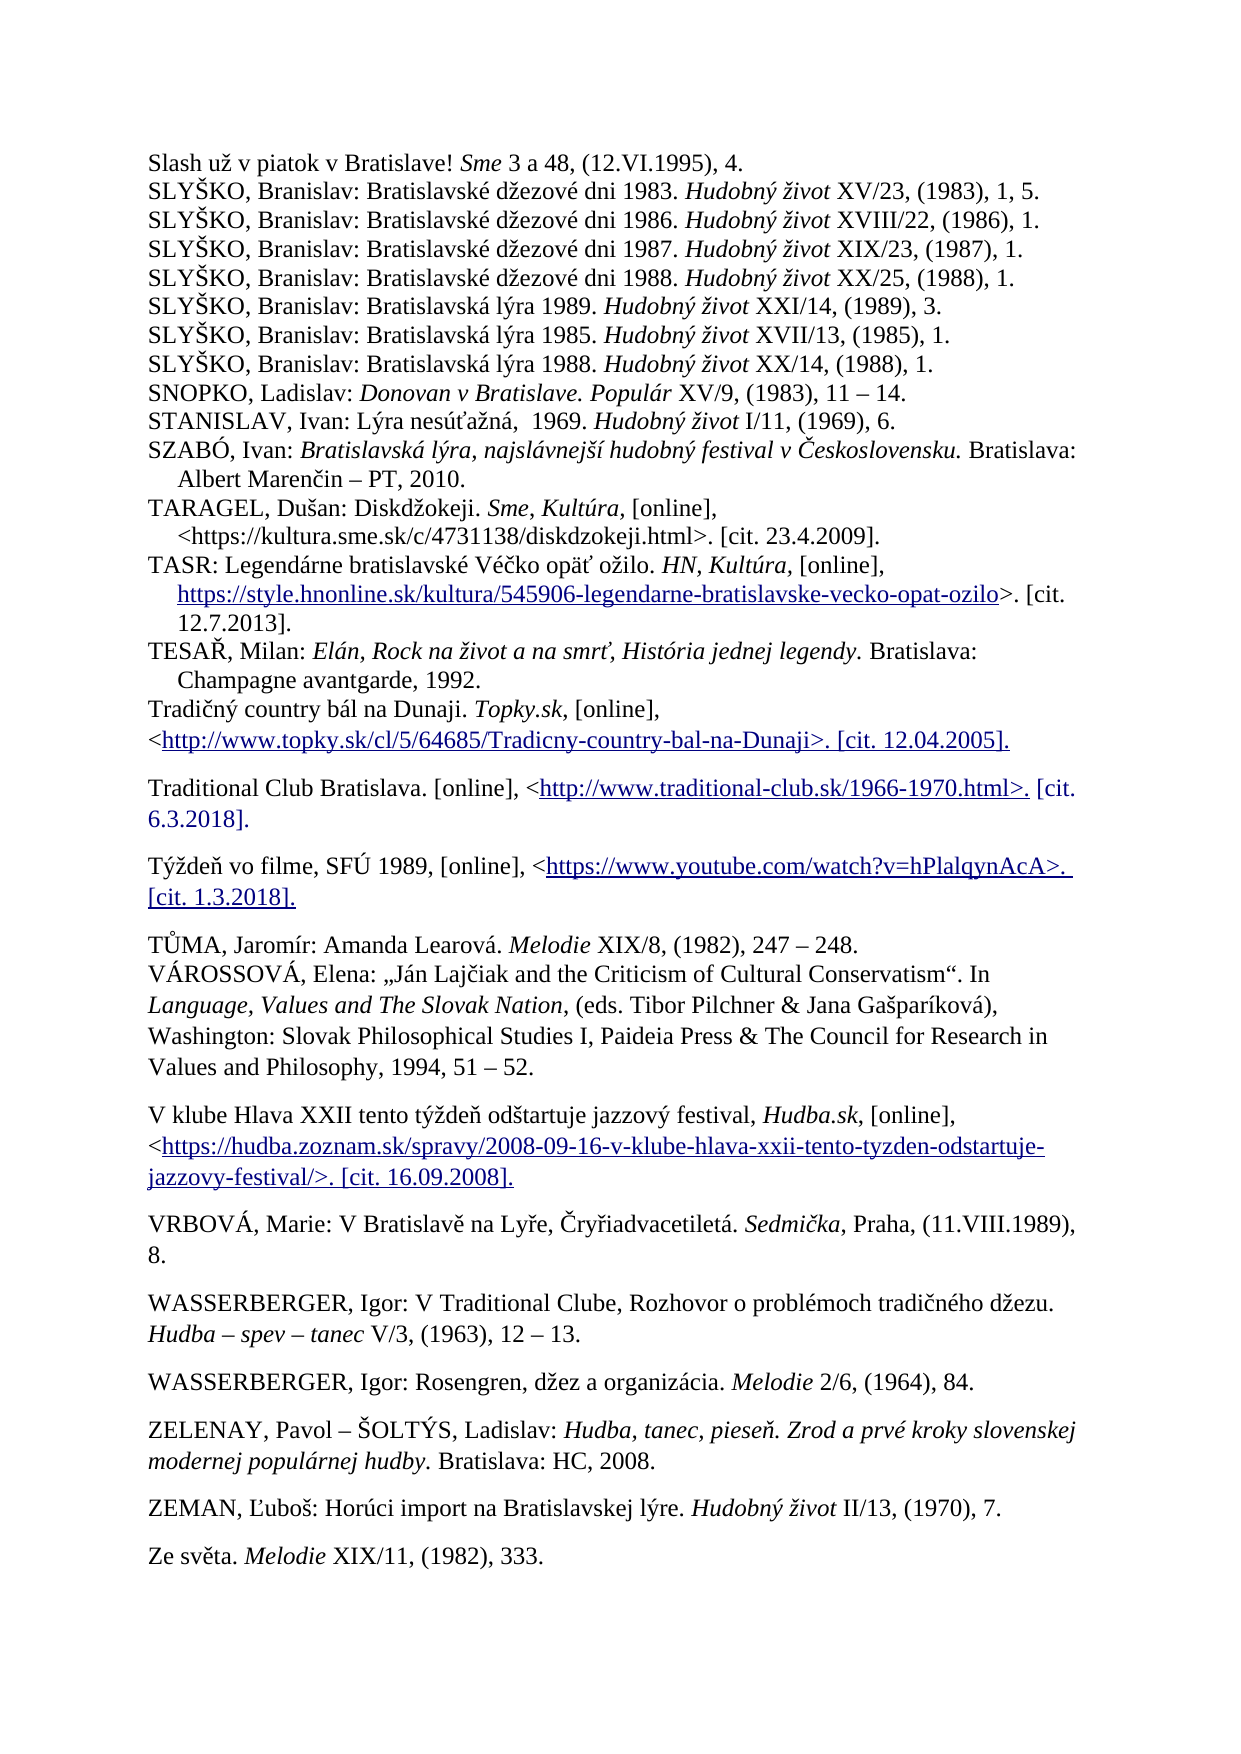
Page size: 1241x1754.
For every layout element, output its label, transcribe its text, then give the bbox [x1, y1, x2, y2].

text TARAGEL, Dušan: Diskdžokeji. Sme, Kultúra, [online], ˂https://kultura.sme.sk/c/4731138/diskdzokeji.html>. [cit. 23.4.2009]. [148, 493, 1093, 550]
text V klube Hlava XXII tento týždeň odštartuje jazzový festival, Hudba.sk, [online], ˂https://hudba.zoznam.sk/spravy/2008-09-16-v-klube-hlava-xxii-tento-tyzden-odstartuje-jazzovy-festival/>. [cit. 16.09.2008]. [148, 1100, 1093, 1191]
text Ze světa. Melodie XIX/11, (1982), 333. [148, 1541, 1093, 1570]
text ZELENAY, Pavol – ŠOLTÝS, Ladislav: Hudba, tanec, pieseň. Zrod a prvé kroky slovenskej modernej populárnej hudby. Bratislava: HC, 2008. [148, 1415, 1093, 1474]
text Tradičný country bál na Dunaji. Topky.sk, [online], ˂http://www.topky.sk/cl/5/64685/Tradicny-country-bal-na-Dunaji>. [cit. 12.04.2005]. [148, 694, 1093, 754]
text SLYŠKO, Branislav: Bratislavské džezové dni 1986. Hudobný život XVIII/22, (1986), 1. [148, 205, 1093, 234]
text WASSERBERGER, Igor: Rosengren, džez a organizácia. Melodie 2/6, (1964), 84. [148, 1367, 1093, 1396]
text VRBOVÁ, Marie: V Bratislavě na Lyře, Čryřiadvacetiletá. Sedmička, Praha, (11.VIII.1989), 8. [148, 1209, 1093, 1269]
text SNOPKO, Ladislav: Donovan v Bratislave. Populár XV/9, (1983), 11 – 14. [148, 378, 1093, 406]
text SLYŠKO, Branislav: Bratislavská lýra 1989. Hudobný život XXI/14, (1989), 3. [148, 291, 1093, 320]
text Slash už v piatok v Bratislave! Sme 3 a 48, (12.VI.1995), 4. [148, 148, 1093, 176]
text TŮMA, Jaromír: Amanda Learová. Melodie XIX/8, (1982), 247 – 248. [148, 930, 1093, 959]
text SLYŠKO, Branislav: Bratislavské džezové dni 1983. Hudobný život XV/23, (1983), 1, 5. [148, 176, 1093, 205]
text SLYŠKO, Branislav: Bratislavská lýra 1985. Hudobný život XVII/13, (1985), 1. [148, 320, 1093, 349]
text SLYŠKO, Branislav: Bratislavská lýra 1988. Hudobný život XX/14, (1988), 1. [148, 349, 1093, 378]
text VÁROSSOVÁ, Elena: „Ján Lajčiak and the Criticism of Cultural Conservatism“. In Language, Values and The Slovak Nation, (eds. Tibor Pilchner & Jana Gašparíková), Washington: Slovak Philosophical Studies I, Paideia Press & The Council for Research in Values and Philosophy, 1994, 51 – 52. [148, 959, 1093, 1081]
text SLYŠKO, Branislav: Bratislavské džezové dni 1988. Hudobný život XX/25, (1988), 1. [148, 263, 1093, 291]
text WASSERBERGER, Igor: V Traditional Clube, Rozhovor o problémoch tradičného džezu. Hudba – spev – tanec V/3, (1963), 12 – 13. [148, 1288, 1093, 1348]
text SZABÓ, Ivan: Bratislavská lýra, najslávnejší hudobný festival v Československu. Bratislava: Albert Marenčin – PT, 2010. [148, 435, 1093, 493]
text Traditional Club Bratislava. [online], ˂http://www.traditional-club.sk/1966-1970.html>. [cit. 6.3.2018]. [148, 773, 1093, 832]
text TASR: Legendárne bratislavské Véčko opäť ožilo. HN, Kultúra, [online], https://style.hnonline.sk/kultura/545906-legendarne-bratislavske-vecko-opat-ozilo>. [cit. 12.7.2013]. [148, 550, 1093, 636]
text ZEMAN, Ľuboš: Horúci import na Bratislavskej lýre. Hudobný život II/13, (1970), 7. [148, 1493, 1093, 1522]
text TESAŘ, Milan: Elán, Rock na život a na smrť, História jednej legendy. Bratislava: Champagne avantgarde, 1992. [148, 636, 1093, 694]
text SLYŠKO, Branislav: Bratislavské džezové dni 1987. Hudobný život XIX/23, (1987), 1. [148, 234, 1093, 263]
text STANISLAV, Ivan: Lýra nesúťažná, 1969. Hudobný život I/11, (1969), 6. [148, 406, 1093, 435]
text Týždeň vo filme, SFÚ 1989, [online], ˂https://www.youtube.com/watch?v=hPlalqynAcA>. [cit. 1.3.2018]. [148, 851, 1093, 911]
